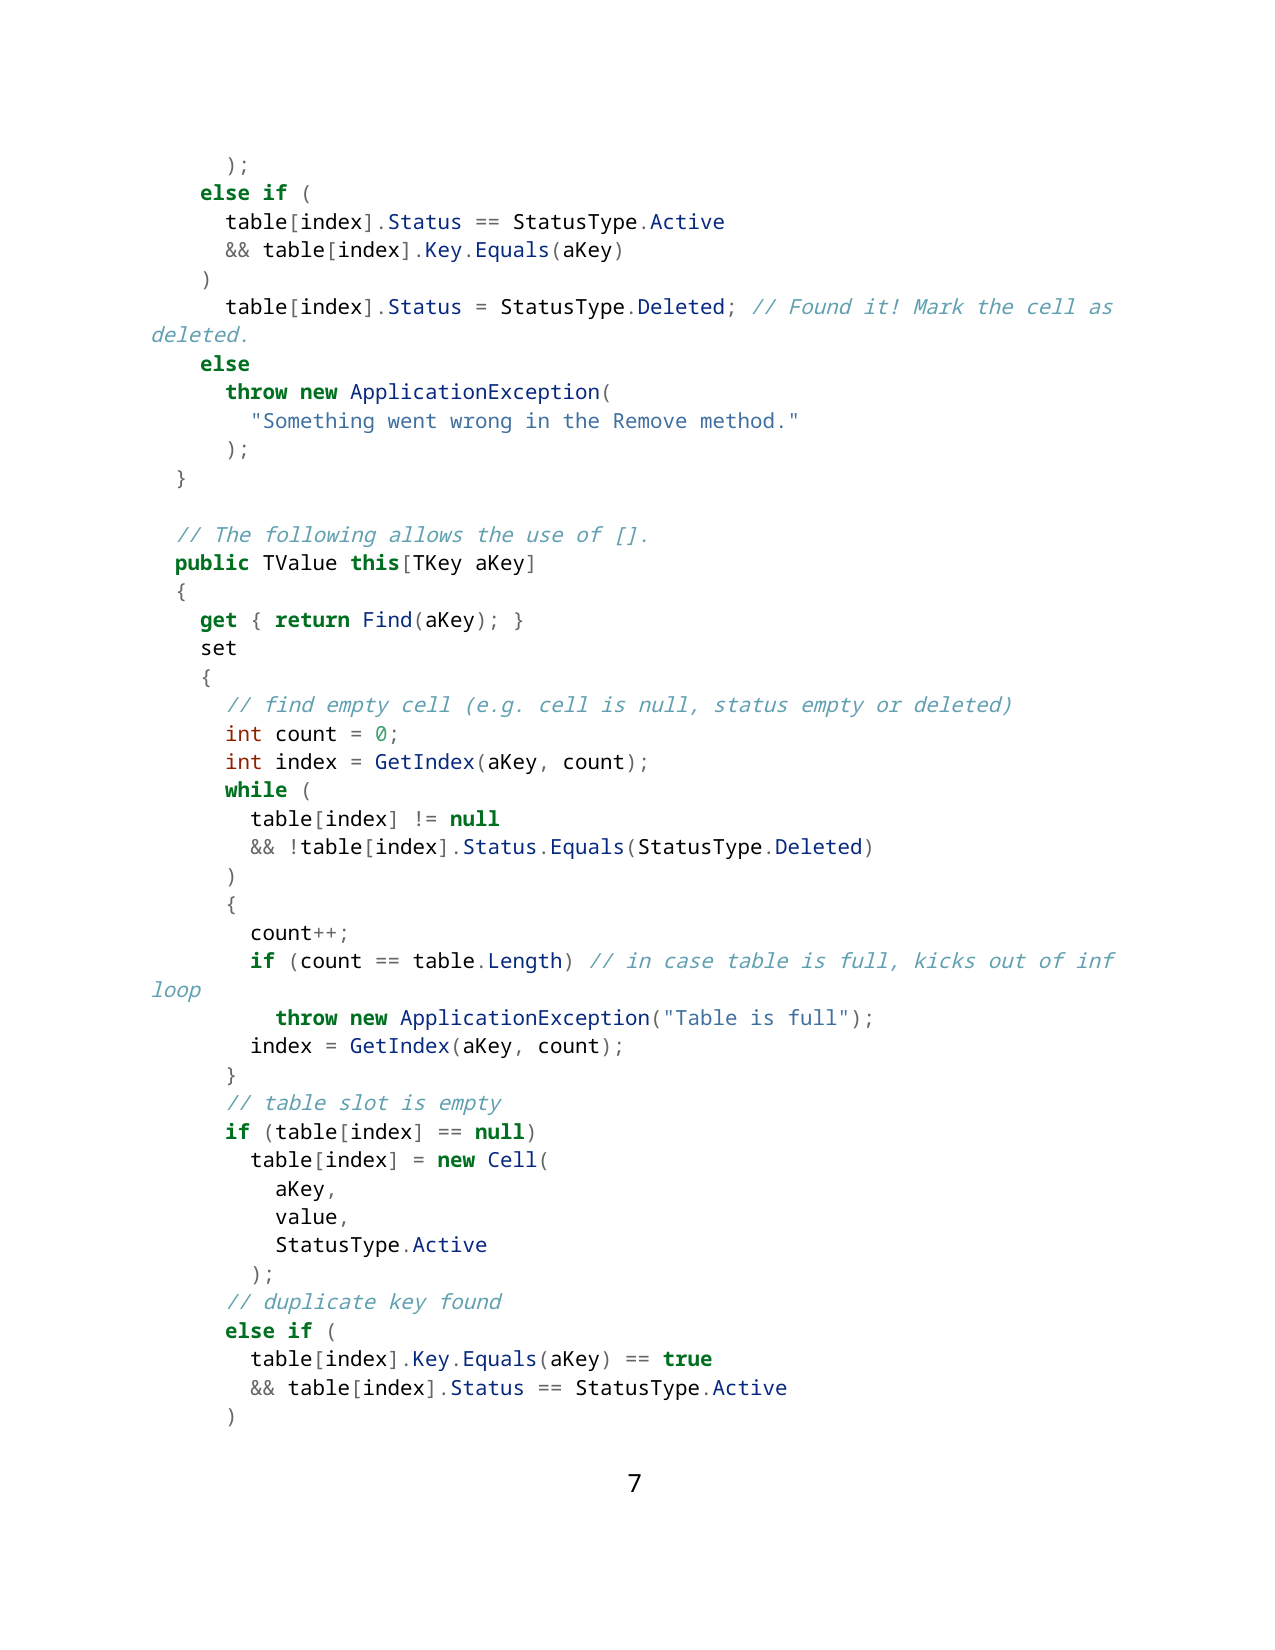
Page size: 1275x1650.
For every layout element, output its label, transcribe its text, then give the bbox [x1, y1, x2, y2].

text ); [150, 434, 1125, 463]
text get { return Find(aKey); } [150, 605, 1125, 633]
text && !table[index].Status.Equals(StatusType.Deleted) [150, 832, 1125, 861]
text ) [150, 1401, 1125, 1430]
text table[index].Key.Equals(aKey) == true [150, 1344, 1125, 1373]
text table[index].Status = StatusType.Deleted; // Found it! Mark the cell as deleted. [150, 292, 1125, 349]
text set [150, 633, 1125, 662]
text int count = 0; [150, 719, 1125, 747]
text else if ( [150, 178, 1125, 207]
text ) [150, 264, 1125, 292]
text int index = GetIndex(aKey, count); [150, 747, 1125, 776]
text && table[index].Key.Equals(aKey) [150, 235, 1125, 264]
text index = GetIndex(aKey, count); [150, 1032, 1125, 1060]
text ); [150, 1259, 1125, 1287]
text ) [150, 861, 1125, 889]
text if (table[index] == null) [150, 1117, 1125, 1145]
text && table[index].Status == StatusType.Active [150, 1373, 1125, 1401]
text throw new ApplicationException( [150, 377, 1125, 406]
text else if ( [150, 1316, 1125, 1344]
text StatusType.Active [150, 1231, 1125, 1259]
text while ( [150, 776, 1125, 804]
text table[index] != null [150, 804, 1125, 832]
text } [150, 463, 1125, 491]
text value, [150, 1202, 1125, 1231]
text { [150, 662, 1125, 690]
text { [150, 889, 1125, 918]
text aKey, [150, 1174, 1125, 1202]
text else [150, 349, 1125, 377]
text } [150, 1060, 1125, 1088]
text public TValue this[TKey aKey] [150, 548, 1125, 577]
text "Something went wrong in the Remove method." [150, 406, 1125, 434]
text // find empty cell (e.g. cell is null, status empty or deleted) [150, 690, 1125, 719]
text // The following allows the use of []. [150, 520, 1125, 548]
text // table slot is empty [150, 1088, 1125, 1117]
text { [150, 577, 1125, 605]
text throw new ApplicationException("Table is full"); [150, 1003, 1125, 1032]
text ); [150, 150, 1125, 178]
text table[index] = new Cell( [150, 1145, 1125, 1174]
text count++; [150, 918, 1125, 946]
text // duplicate key found [150, 1287, 1125, 1316]
text if (count == table.Length) // in case table is full, kicks out of inf loop [150, 946, 1125, 1003]
text table[index].Status == StatusType.Active [150, 207, 1125, 235]
